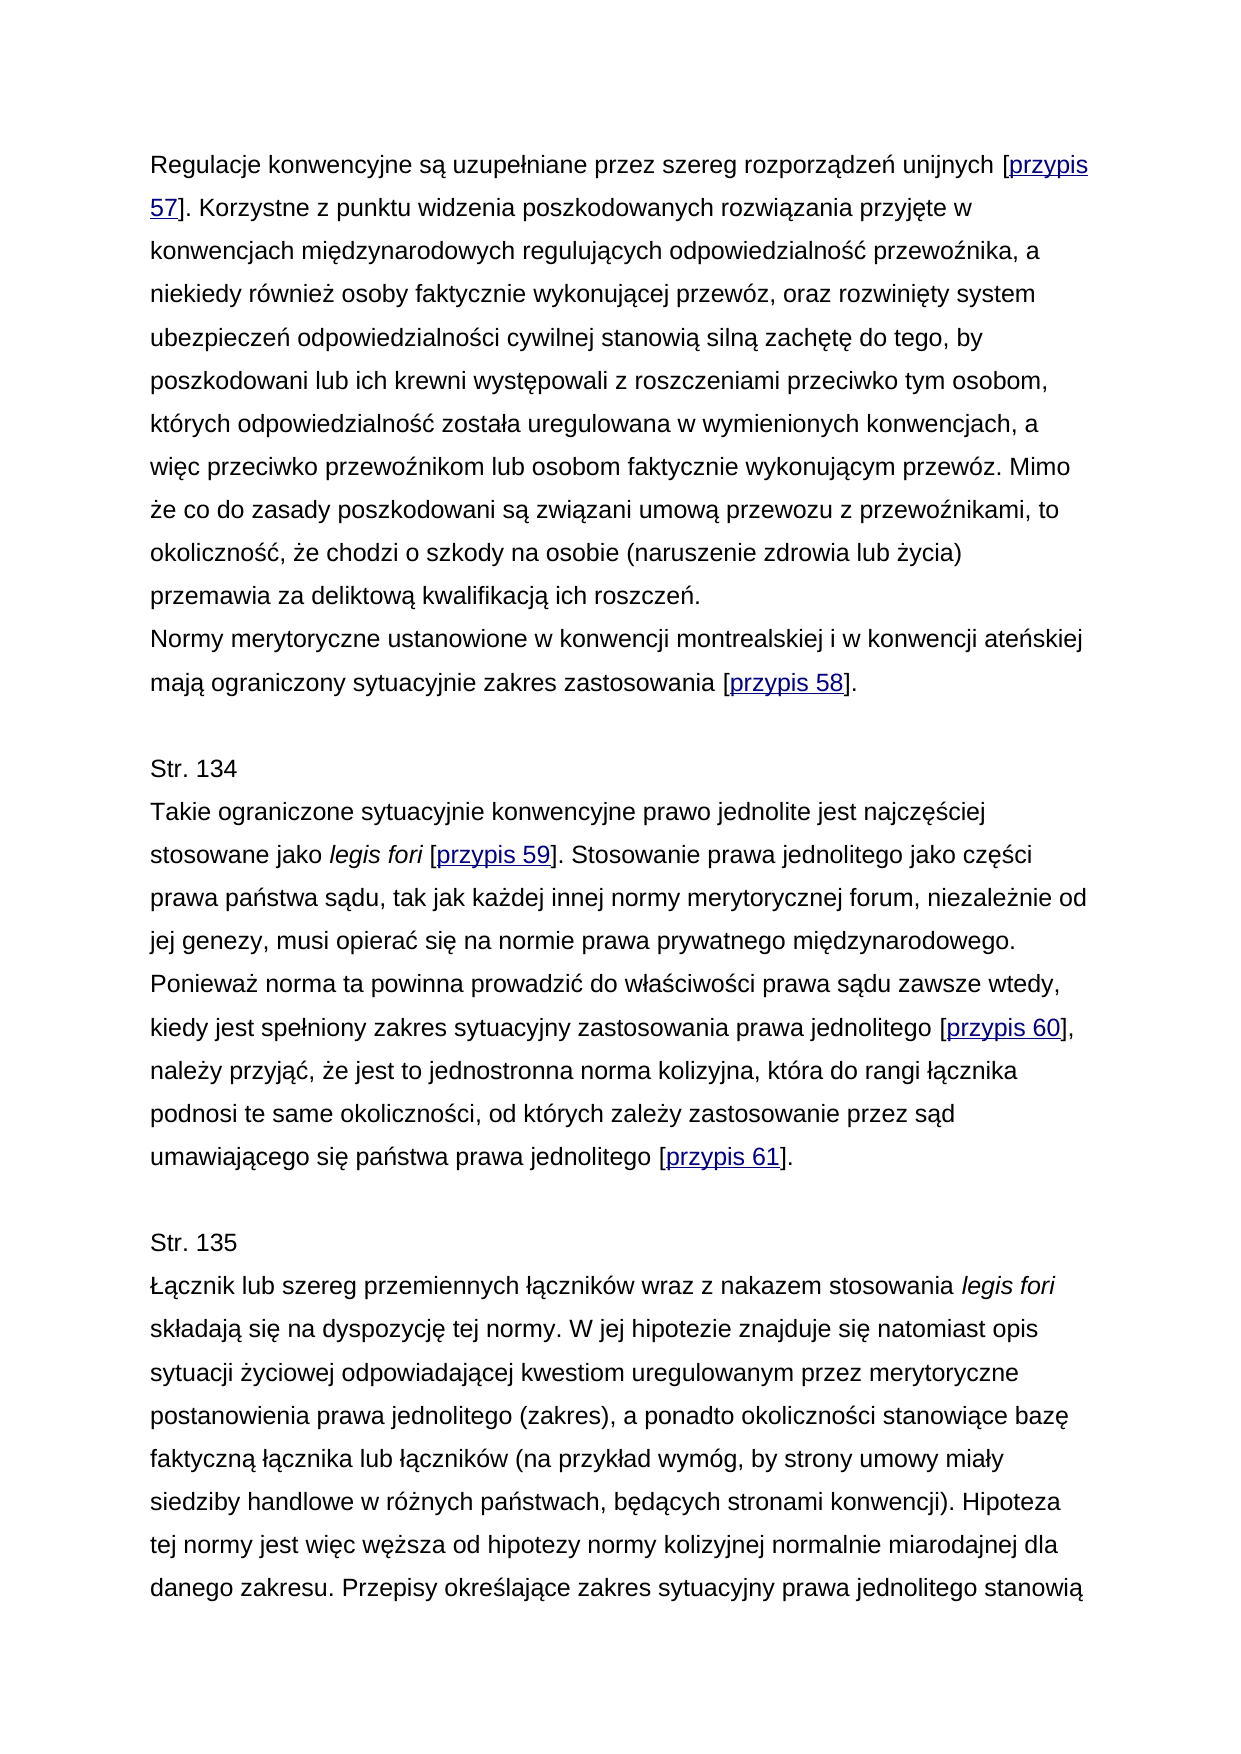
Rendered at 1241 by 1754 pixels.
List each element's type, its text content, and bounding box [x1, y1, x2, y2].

text Str. 135 [150, 1228, 1090, 1257]
text Łącznik lub szereg przemiennych łączników wraz z nakazem stosowania legis fori składają się na dyspozycję tej normy. W jej hipotezie znajduje się natomiast opis sytuacji życiowej odpowiadającej kwestiom uregulowanym przez merytoryczne postanowienia prawa jednolitego (zakres), a ponadto okoliczności stanowiące bazę faktyczną łącznika lub łączników (na przykład wymóg, by strony umowy miały siedziby handlowe w różnych państwach, będących stronami konwencji). Hipoteza tej normy jest więc węższa od hipotezy normy kolizyjnej normalnie miarodajnej dla danego zakresu. Przepisy określające zakres sytuacyjny prawa jednolitego stanowią [150, 1271, 1090, 1602]
text Takie ograniczone sytuacyjnie konwencyjne prawo jednolite jest najczęściej stosowane jako legis fori [przypis 59]. Stosowanie prawa jednolitego jako części prawa państwa sądu, tak jak każdej innej normy merytorycznej forum, niezależnie od jej genezy, musi opierać się na normie prawa prywatnego międzynarodowego. Ponieważ norma ta powinna prowadzić do właściwości prawa sądu zawsze wtedy, kiedy jest spełniony zakres sytuacyjny zastosowania prawa jednolitego [przypis 60], należy przyjąć, że jest to jednostronna norma kolizyjna, która do rangi łącznika podnosi te same okoliczności, od których zależy zastosowanie przez sąd umawiającego się państwa prawa jednolitego [przypis 61]. [150, 797, 1090, 1171]
text Str. 134 [150, 754, 1090, 782]
text Normy merytoryczne ustanowione w konwencji montrealskiej i w konwencji ateńskiej mają ograniczony sytuacyjnie zakres zastosowania [przypis 58]. [150, 624, 1090, 696]
text Regulacje konwencyjne są uzupełniane przez szereg rozporządzeń unijnych [przypis 57]. Korzystne z punktu widzenia poszkodowanych rozwiązania przyjęte w konwencjach międzynarodowych regulujących odpowiedzialność przewoźnika, a niekiedy również osoby faktycznie wykonującej przewóz, oraz rozwinięty system ubezpieczeń odpowiedzialności cywilnej stanowią silną zachętę do tego, by poszkodowani lub ich krewni występowali z roszczeniami przeciwko tym osobom, których odpowiedzialność została uregulowana w wymienionych konwencjach, a więc przeciwko przewoźnikom lub osobom faktycznie wykonującym przewóz. Mimo że co do zasady poszkodowani są związani umową przewozu z przewoźnikami, to okoliczność, że chodzi o szkody na osobie (naruszenie zdrowia lub życia) przemawia za deliktową kwalifikacją ich roszczeń. [150, 150, 1090, 610]
